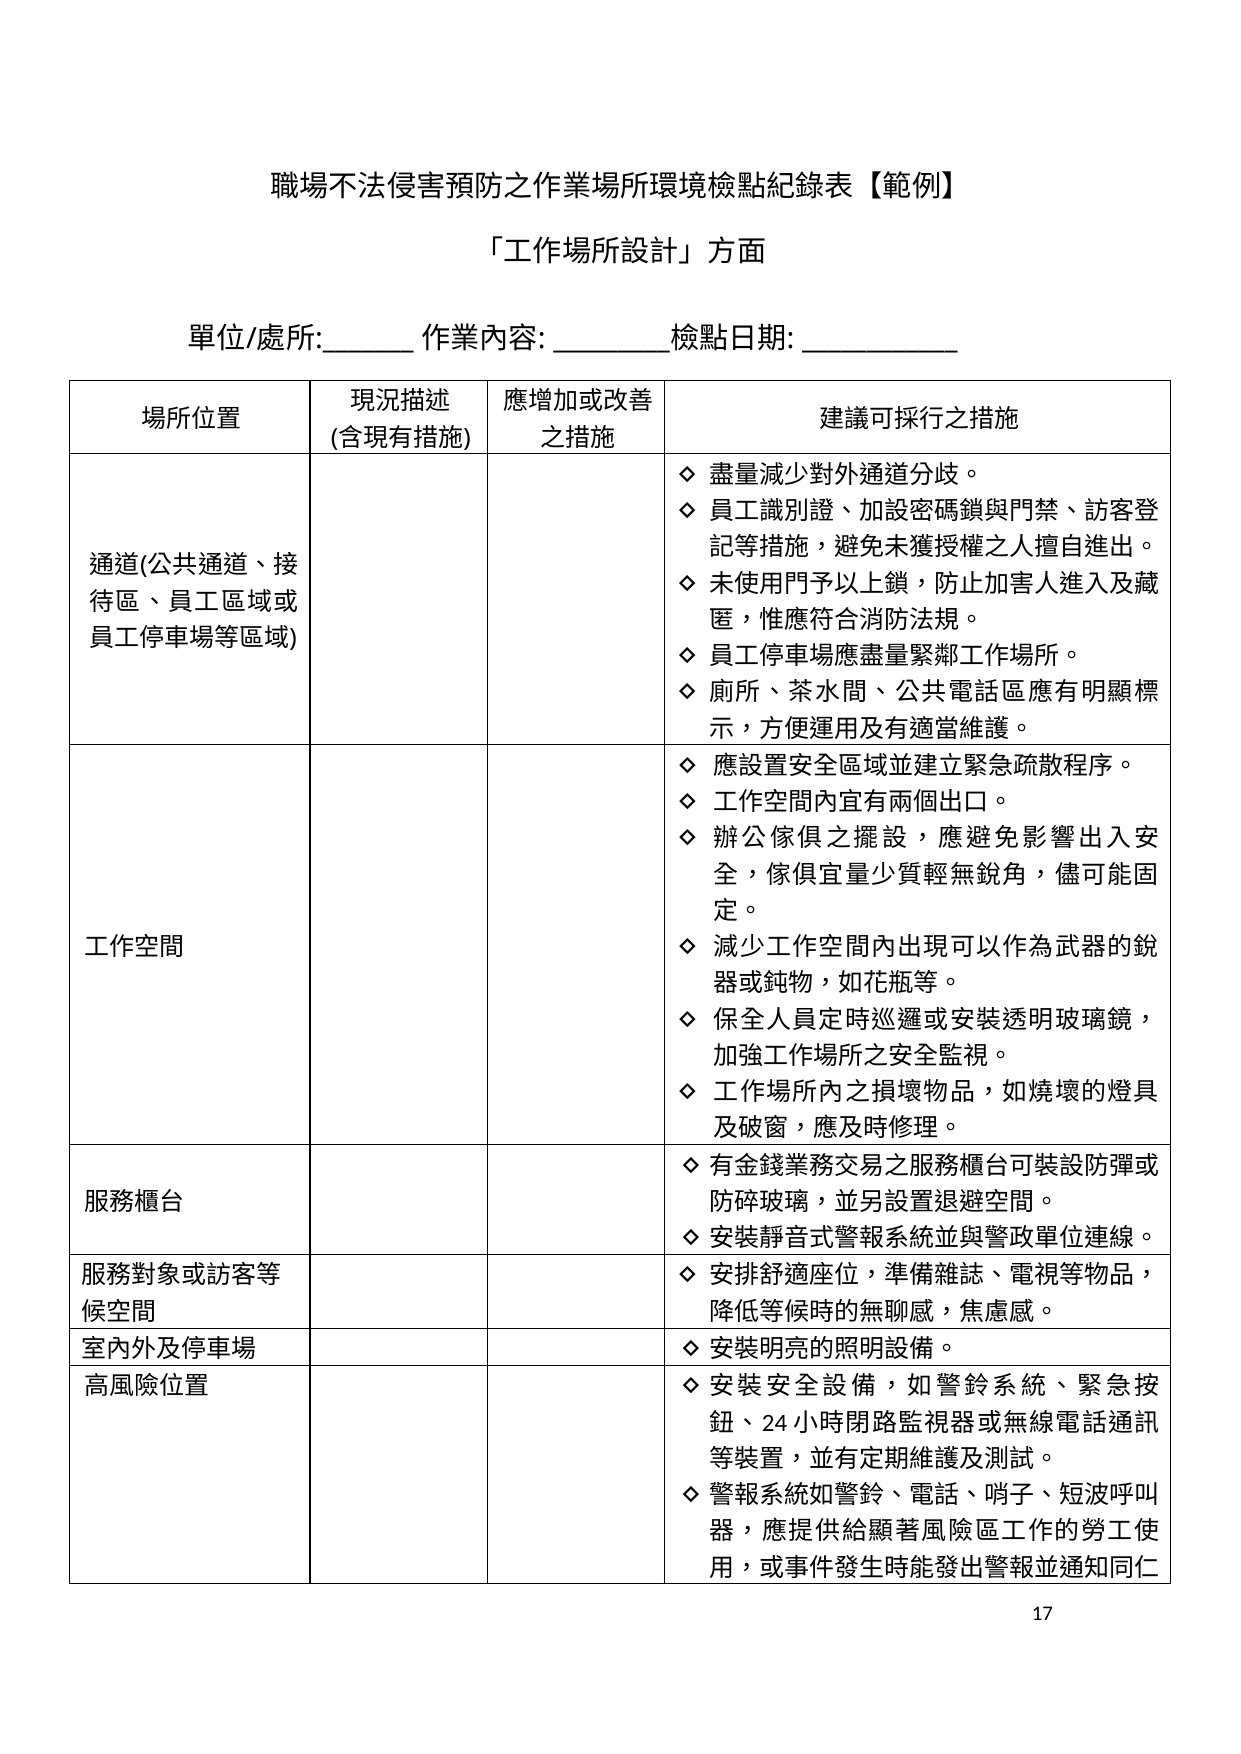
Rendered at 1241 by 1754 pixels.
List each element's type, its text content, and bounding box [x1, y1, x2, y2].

text 職場不法侵害預防之作業場所環境檢點紀錄表【範例】 [187, 162, 1053, 205]
table_cell [311, 1145, 487, 1254]
table_cell [311, 1255, 487, 1327]
table_cell [488, 1255, 664, 1327]
table_cell 安裝安全設備，如警鈴系統、緊急按鈕、24小時閉路監視器或無線電話通訊等裝置，並有定期維護及測試。 警報系統如警鈴、電話、哨子、短波呼叫器，應提供給顯著風險區工作的勞工使用，或事件發生時能發出警報並通知同仁且求助。 為避免警報系統激怒加害者，宜使用靜音式警報系統。 [665, 1366, 1170, 1583]
text 「工作場所設計」方面 [187, 205, 1053, 280]
table_cell [311, 1366, 487, 1583]
table_cell [311, 1329, 487, 1365]
table_cell 安排舒適座位，準備雜誌、電視等物品，降低等候時的無聊感，焦慮感。 [665, 1255, 1170, 1327]
table_cell 服務櫃台 [70, 1145, 309, 1254]
table_cell 服務對象或訪客等候空間 [70, 1255, 309, 1327]
table_header 現況描述 (含現有措施) [311, 381, 487, 453]
table_cell [488, 745, 664, 1144]
text 單位/處所:_______ 作業內容: _________檢點日期: ____________ [187, 292, 1053, 367]
table_cell 室內外及停車場 [70, 1329, 309, 1365]
table_cell 盡量減少對外通道分歧。 員工識別證、加設密碼鎖與門禁、訪客登記等措施，避免未獲授權之人擅自進出。 未使用門予以上鎖，防止加害人進入及藏匿，惟應符合消防法規。 員工停車場應盡量緊鄰工作場所。 廁所、茶水間、公共電話區應有明顯標示，方便運用及有適當維護。 [665, 454, 1170, 744]
table_cell [488, 454, 664, 744]
table_cell 有金錢業務交易之服務櫃台可裝設防彈或防碎玻璃，並另設置退避空間。 安裝靜音式警報系統並與警政單位連線。 [665, 1145, 1170, 1254]
table_cell 安裝明亮的照明設備。 [665, 1329, 1170, 1365]
table_header 場所位置 [70, 381, 309, 453]
table_cell [311, 745, 487, 1144]
table_cell [311, 454, 487, 744]
table_cell 通道(公共通道、接待區、員工區域或員工停車場等區域) [70, 454, 309, 744]
table_header 應增加或改善之措施 [488, 381, 664, 453]
table_cell 高風險位置 [70, 1366, 309, 1583]
table_cell [488, 1329, 664, 1365]
table_cell 工作空間 [70, 745, 309, 1144]
table_cell [488, 1145, 664, 1254]
table_header 建議可採行之措施 [665, 381, 1170, 453]
table_cell [488, 1366, 664, 1583]
table_cell 應設置安全區域並建立緊急疏散程序。 工作空間內宜有兩個出口。 辦公傢俱之擺設，應避免影響出入安全，傢俱宜量少質輕無銳角，儘可能固定。 減少工作空間內出現可以作為武器的銳器或鈍物，如花瓶等。 保全人員定時巡邏或安裝透明玻璃鏡，加強工作場所之安全監視。 工作場所內之損壞物品，如燒壞的燈具及破窗，應及時修理。 [665, 745, 1170, 1144]
